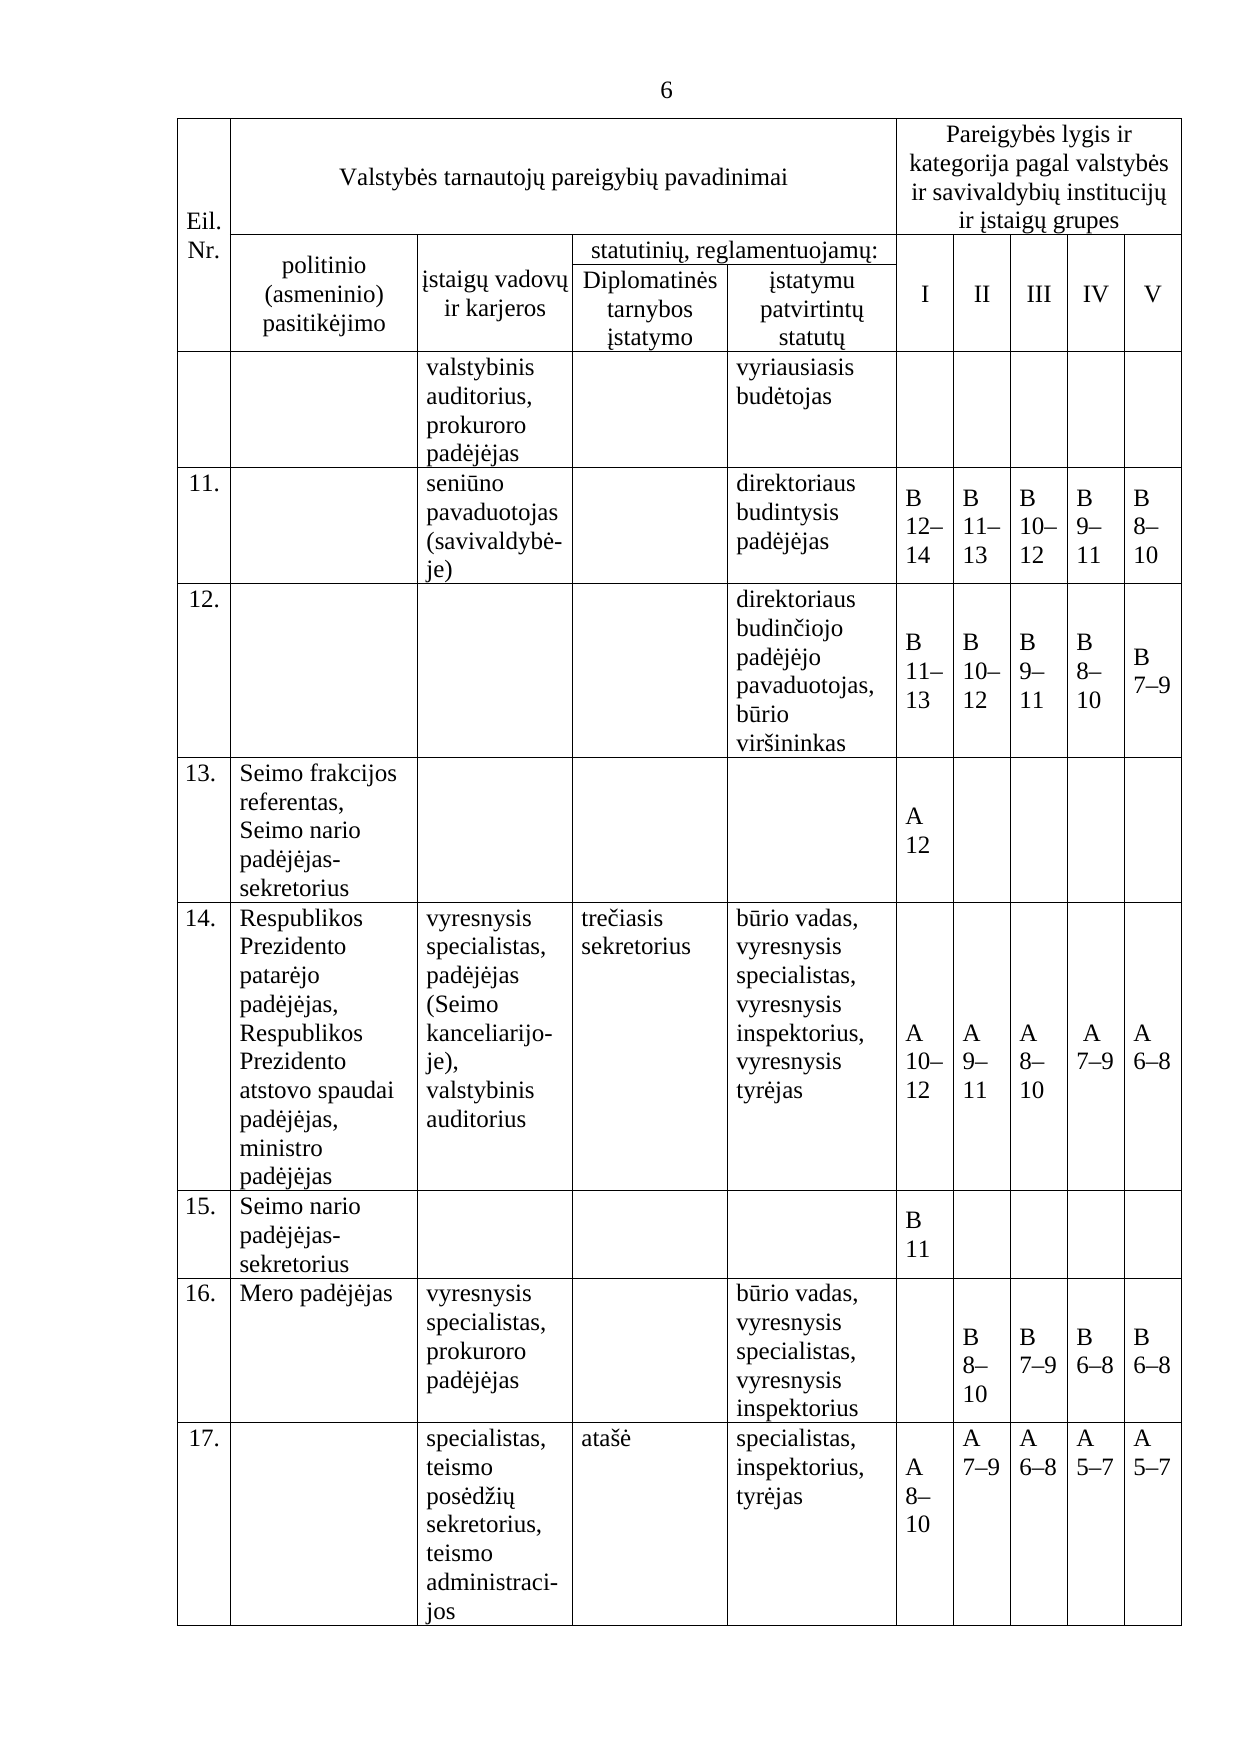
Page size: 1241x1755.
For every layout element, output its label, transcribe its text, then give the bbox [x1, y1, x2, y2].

table_cell Seimo nario padėjėjas-sekretorius [408, 1191, 417, 1277]
table_cell 13. [178, 758, 230, 902]
table_cell [897, 352, 953, 467]
table_cell A 7–9 [954, 1423, 1010, 1624]
table_cell specialistas, teismo posėdžių sekretorius, teismo administraci-jos [418, 1423, 572, 1624]
table_cell [1125, 1191, 1181, 1277]
table_header Eil. Nr. [178, 119, 230, 351]
table_cell [1068, 758, 1124, 902]
table_cell Respublikos Prezidento patarėjo padėjėjas, Respublikos Prezidento atstovo spaudai padėjėjas, ministro padėjėjas [231, 903, 417, 1190]
table_cell [1068, 352, 1124, 467]
table_cell [954, 1191, 1010, 1277]
table_cell [897, 1279, 953, 1422]
table_cell seniūno pavaduotojas (savivaldybė-je) [418, 468, 572, 583]
table_cell B 10–12 [1011, 468, 1067, 583]
table_cell [1011, 758, 1067, 902]
table_cell vyresnysis specialistas, padėjėjas (Seimo kanceliarijo-je), valstybinis auditorius [418, 903, 572, 1190]
table_cell Mero padėjėjas [231, 1279, 417, 1422]
table_cell B 7–9 [1125, 584, 1181, 757]
table_cell [1011, 1191, 1067, 1277]
table_cell B 6–8 [1068, 1279, 1124, 1422]
table_header Pareigybės lygis ir kategorija pagal valstybės ir savivaldybių institucijų ir įstaigų grupes [897, 119, 1181, 234]
table_cell [231, 1423, 417, 1624]
table_cell 12. [178, 584, 230, 757]
table_cell Seimo frakcijos referentas, Seimo nario padėjėjas-sekretorius [231, 758, 417, 902]
table_cell B 9–11 [1068, 468, 1124, 583]
table_cell įstaigų vadovų ir karjeros [418, 235, 572, 351]
table_cell [954, 352, 1010, 467]
table_cell [418, 584, 572, 757]
table_cell B 11 [897, 1191, 953, 1277]
table_cell B 8–10 [1125, 468, 1181, 583]
table_cell būrio vadas, vyresnysis specialistas, vyresnysis inspektorius [728, 1279, 896, 1422]
table_cell A 10–12 [897, 903, 953, 1190]
table_cell [1125, 352, 1181, 467]
table_cell [418, 758, 572, 902]
table_cell B 7–9 [1011, 1279, 1067, 1422]
table_cell 14. [178, 903, 230, 1190]
table_cell [728, 1191, 896, 1277]
table_cell vyresnysis specialistas, prokuroro padėjėjas [418, 1279, 572, 1422]
table_cell B 6–8 [1125, 1279, 1181, 1422]
table_cell [573, 1191, 727, 1277]
table_cell atašė [573, 1423, 727, 1624]
table_cell B 10–12 [954, 584, 1010, 757]
table_cell direktoriaus budinčiojo padėjėjo pavaduotojas, būrio viršininkas [728, 584, 896, 757]
table_cell 11. [178, 468, 230, 583]
table_cell B 8–10 [1068, 584, 1124, 757]
table_cell [1011, 352, 1067, 467]
table_cell B 11–13 [954, 468, 1010, 583]
table_cell trečiasis sekretorius [573, 903, 727, 1190]
table_cell [418, 1191, 572, 1277]
table_cell A 5–7 [1125, 1423, 1181, 1624]
table_cell V [1125, 235, 1181, 351]
table_cell valstybinis auditorius, prokuroro padėjėjas [418, 352, 572, 467]
table_cell A 5–7 [1068, 1423, 1124, 1624]
table_cell [954, 758, 1010, 902]
table_cell B 9–11 [1011, 584, 1067, 757]
table_cell [178, 352, 230, 467]
table_cell II [954, 235, 1010, 351]
table_cell [573, 584, 727, 757]
table_cell A 9–11 [954, 903, 1010, 1190]
table_cell B 8–10 [954, 1279, 1010, 1422]
table_cell [728, 758, 896, 902]
table_cell įstatymu patvirtintų statutų [728, 265, 896, 351]
table_cell A 8–10 [1011, 903, 1067, 1190]
table_cell 17. [178, 1423, 230, 1624]
table_cell Diplomatinės tarnybos įstatymo [573, 265, 727, 351]
table_cell A 7–9 [1068, 903, 1124, 1190]
table_cell politinio (asmeninio) pasitikėjimo [231, 235, 417, 351]
table_cell IV [1068, 235, 1124, 351]
table_cell [573, 468, 727, 583]
table_cell vyriausiasis budėtojas [728, 352, 896, 467]
table_cell [1068, 1191, 1124, 1277]
table_header Valstybės tarnautojų pareigybių pavadinimai [231, 119, 896, 234]
table_cell Seimo nario padėjėjas-sekretorius [231, 1191, 239, 1277]
table_cell 15. [178, 1191, 230, 1277]
table_cell [1125, 758, 1181, 902]
table_cell III [1011, 235, 1067, 351]
table_cell A 12 [897, 758, 953, 902]
table_cell statutinių, reglamentuojamų: [573, 235, 896, 264]
table_cell [573, 352, 727, 467]
table_cell [573, 758, 727, 902]
table_cell A 6–8 [1125, 903, 1181, 1190]
table_cell B 11–13 [897, 584, 953, 757]
table_cell [231, 352, 417, 467]
table_cell direktoriaus budintysis padėjėjas [728, 468, 896, 583]
table_cell [231, 468, 417, 583]
table_cell B 12–14 [897, 468, 953, 583]
table_cell būrio vadas, vyresnysis specialistas, vyresnysis inspektorius, vyresnysis tyrėjas [728, 903, 896, 1190]
table_cell A 8–10 [897, 1423, 953, 1624]
table_cell [231, 584, 417, 757]
table_cell A 6–8 [1011, 1423, 1067, 1624]
table_cell 16. [178, 1279, 230, 1422]
table_cell specialistas, inspektorius, tyrėjas [728, 1423, 896, 1624]
table_cell [573, 1279, 727, 1422]
table_cell I [897, 235, 953, 351]
